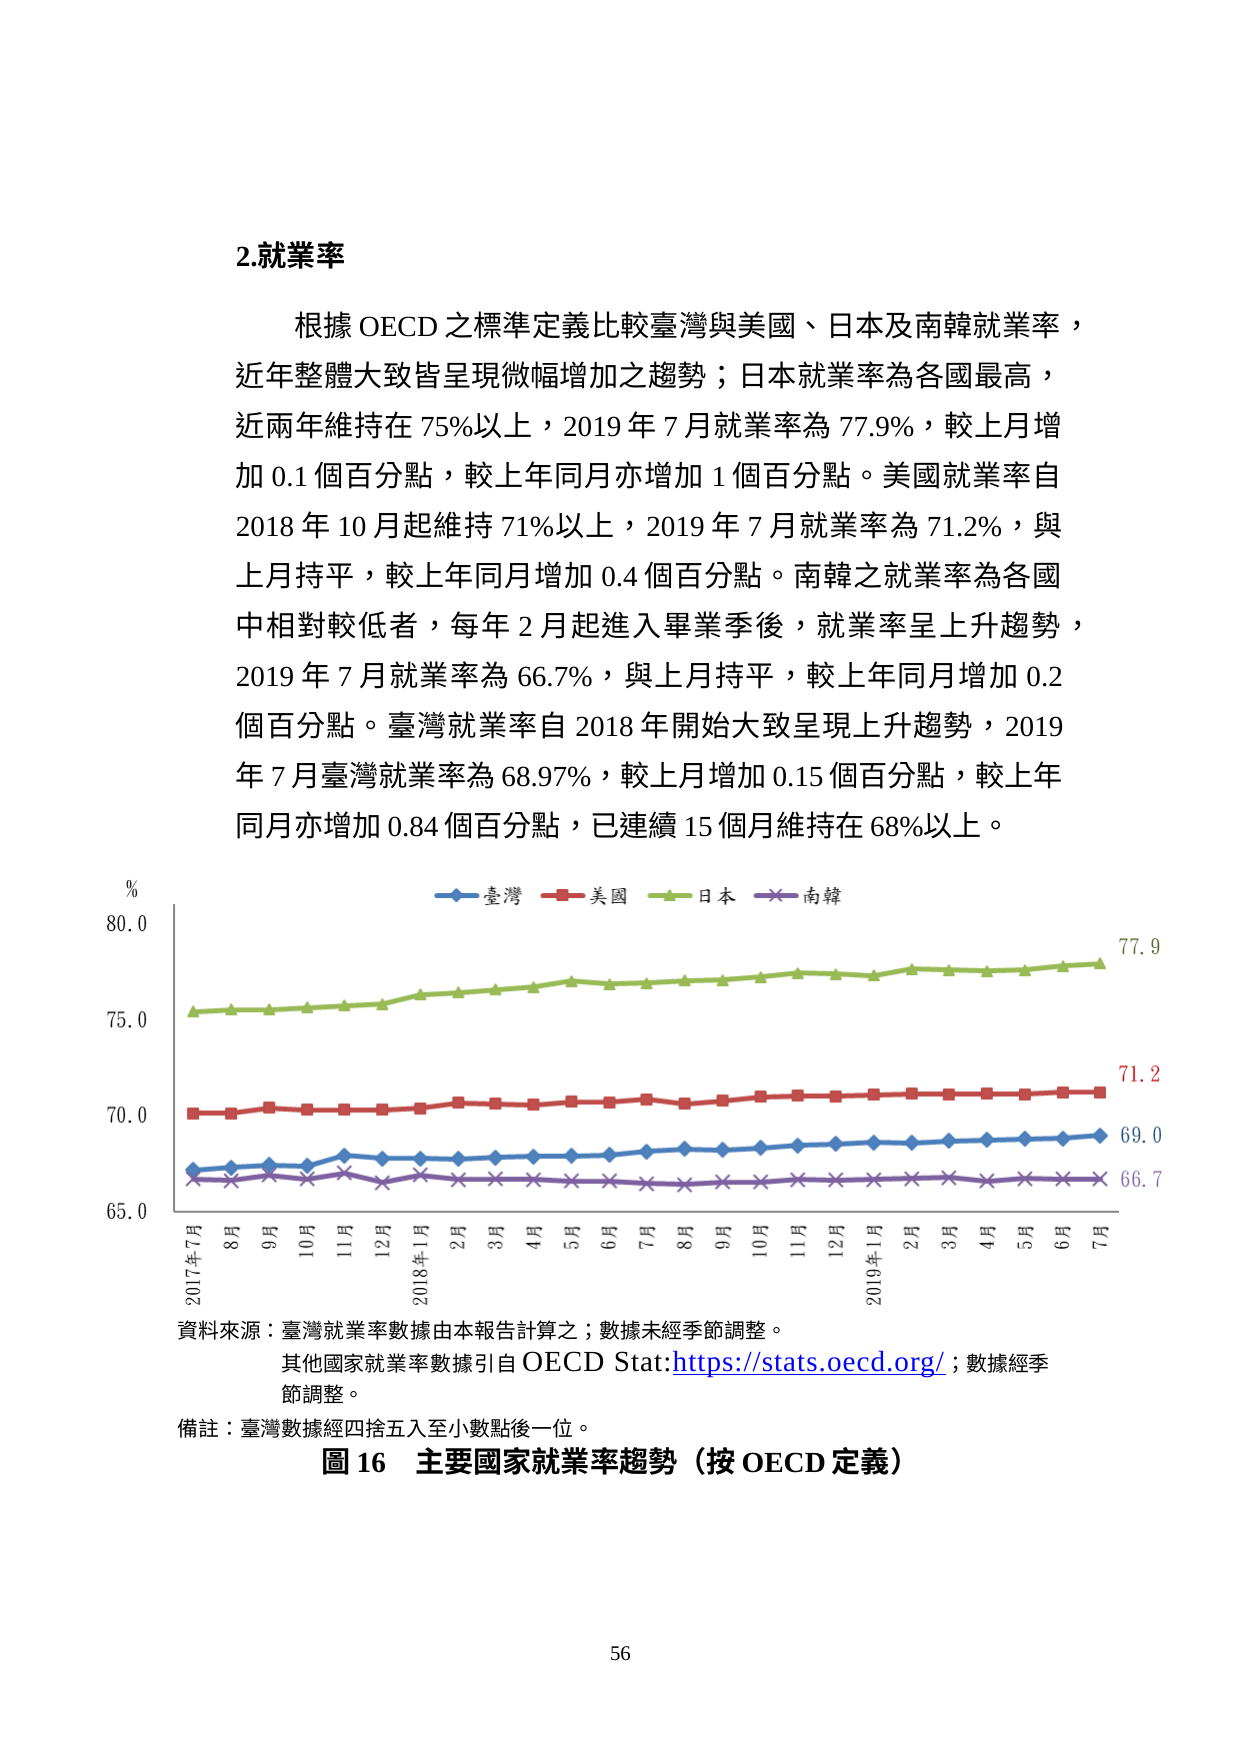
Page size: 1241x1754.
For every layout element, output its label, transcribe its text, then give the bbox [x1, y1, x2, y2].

text 圖16 主要國家就業率趨勢（按OECD定義） [177, 1443, 1063, 1480]
text 資料來源：臺灣就業率數據由本報告計算之；數據未經季節調整。 其他國家就業率數據引自OECD Stat:https://stats.oecd.org/；數據經季節調整。 [177, 1314, 1063, 1408]
picture [103, 866, 1169, 1311]
text 備註：臺灣數據經四捨五入至小數點後一位。 [177, 1412, 1063, 1443]
text 根據OECD之標準定義比較臺灣與美國、日本及南韓就業率，近年整體大致皆呈現微幅增加之趨勢；日本就業率為各國最高，近兩年維持在75%以上，2019年7月就業率為77.9%，較上月增加0.1個百分點，較上年同月亦增加1個百分點。美國就業率自2018年10月起維持71%以上，2019年7月就業率為71.2%，與上月持平，較上年同月增加0.4個百分點。南韓之就業率為各國中相對較低者，每年2月起進入畢業季後，就業率呈上升趨勢，2019年7月就業率為66.7%，與上月持平，較上年同月增加0.2個百分點。臺灣就業率自2018年開始大致呈現上升趨勢，2019年7月臺灣就業率為68.97%，較上月增加0.15個百分點，較上年同月亦增加0.84個百分點，已連續15個月維持在68%以上。 [236, 296, 1063, 846]
subtitle 2.就業率 [236, 227, 1063, 277]
